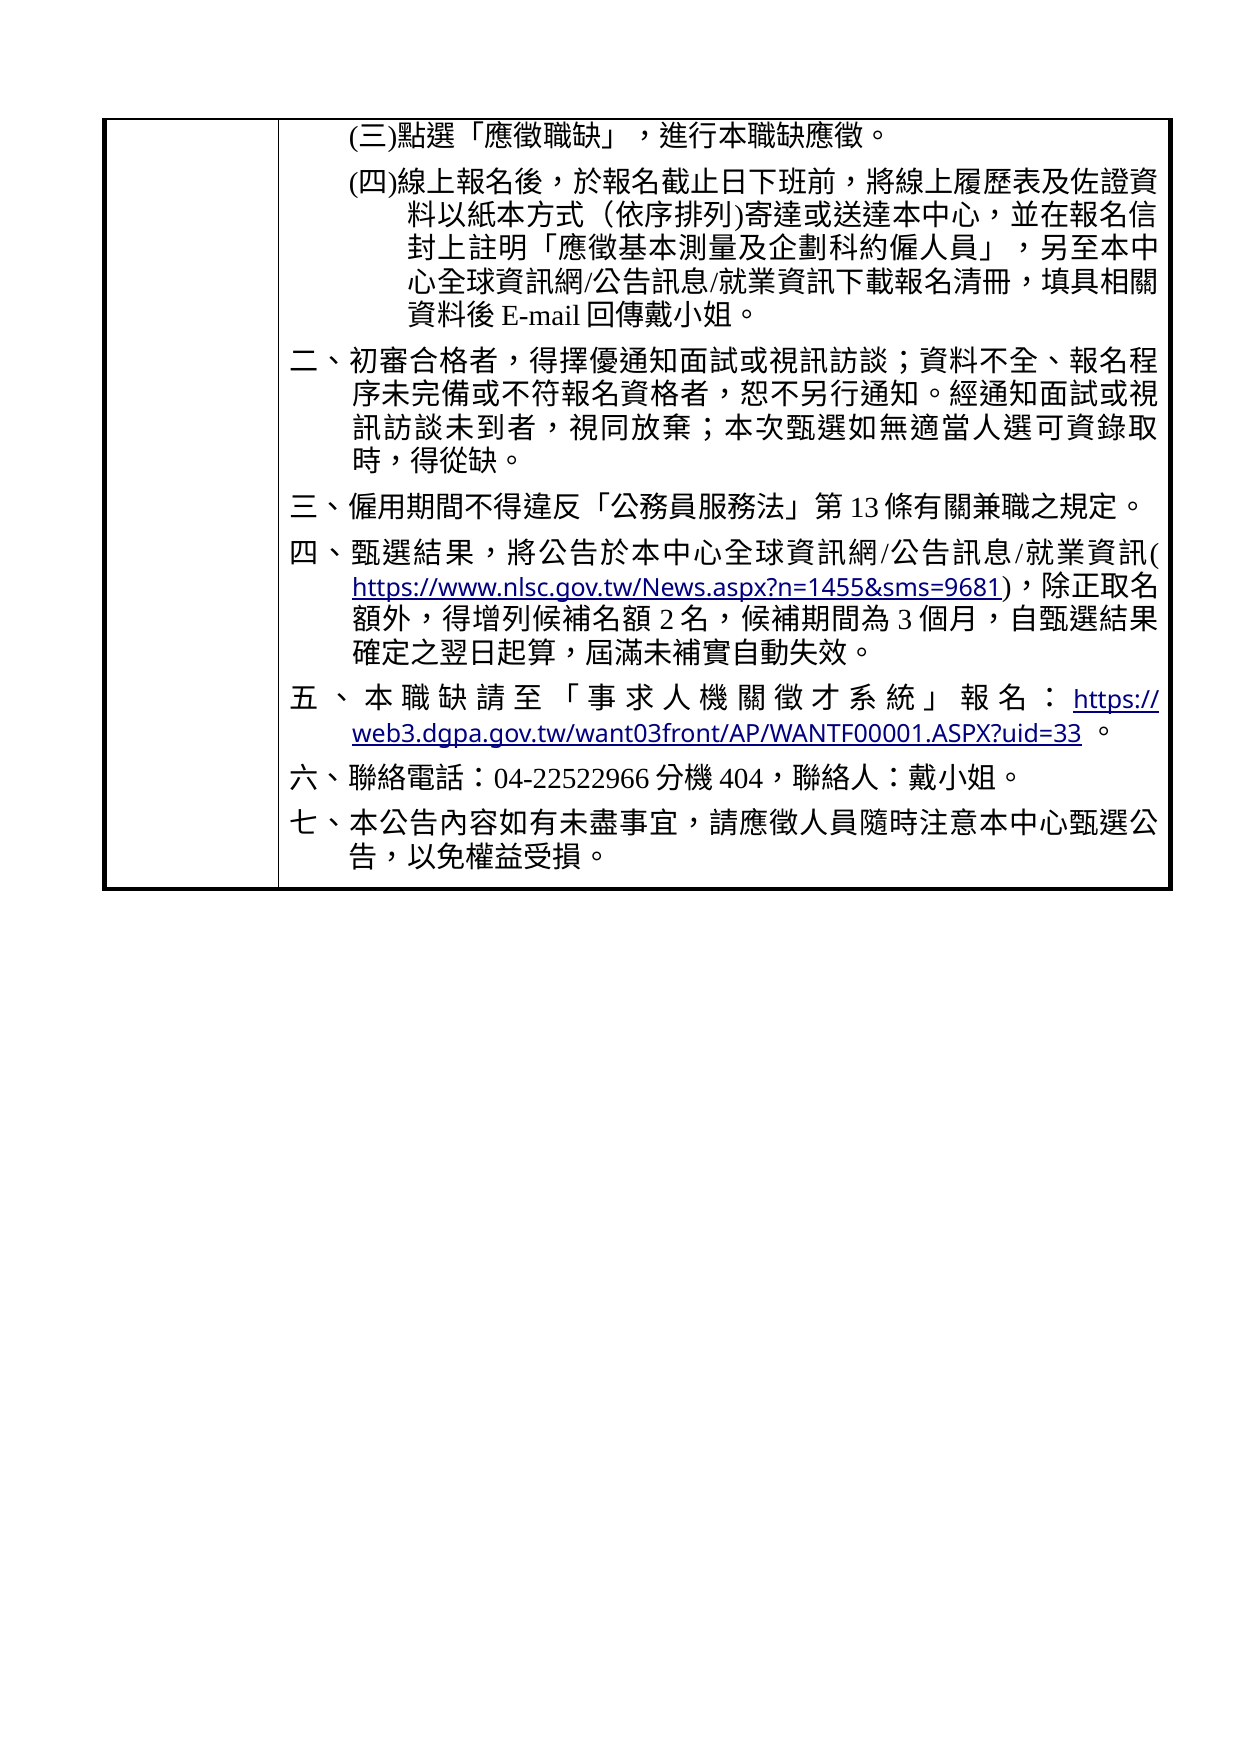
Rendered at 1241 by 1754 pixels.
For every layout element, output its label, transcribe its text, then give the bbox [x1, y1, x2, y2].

table_cell [107, 120, 278, 886]
table_cell (三)點選「應徵職缺」，進行本職缺應徵。 (四)線上報名後，於報名截止日下班前，將線上履歷表及佐證資料以紙本方式（依序排列)寄達或送達本中心，並在報名信封上註明「應徵基本測量及企劃科約僱人員」，另至本中心全球資訊網/公告訊息/就業資訊下載報名清冊，填具相關資料後E-mail回傳戴小姐。 二、初審合格者，得擇優通知面試或視訊訪談；資料不全、報名程序未完備或不符報名資格者，恕不另行通知。經通知面試或視訊訪談未到者，視同放棄；本次甄選如無適當人選可資錄取時，得從缺。 三、僱用期間不得違反「公務員服務法」第13條有關兼職之規定。 四、甄選結果，將公告於本中心全球資訊網/公告訊息/就業資訊( https://www.nlsc.gov.tw/News.aspx?n=1455&sms=9681)，除正取名額外，得增列候補名額2名，候補期間為3個月，自甄選結果確定之翌日起算，屆滿未補實自動失效。 五、本職缺請至「事求人機關徵才系統」報名：https://web3.dgpa.gov.tw/want03front/AP/WANTF00001.ASPX?uid=33 。 六、聯絡電話：04-22522966分機404，聯絡人：戴小姐。 七、本公告內容如有未盡事宜，請應徵人員隨時注意本中心甄選公告，以免權益受損。 [279, 120, 1168, 886]
